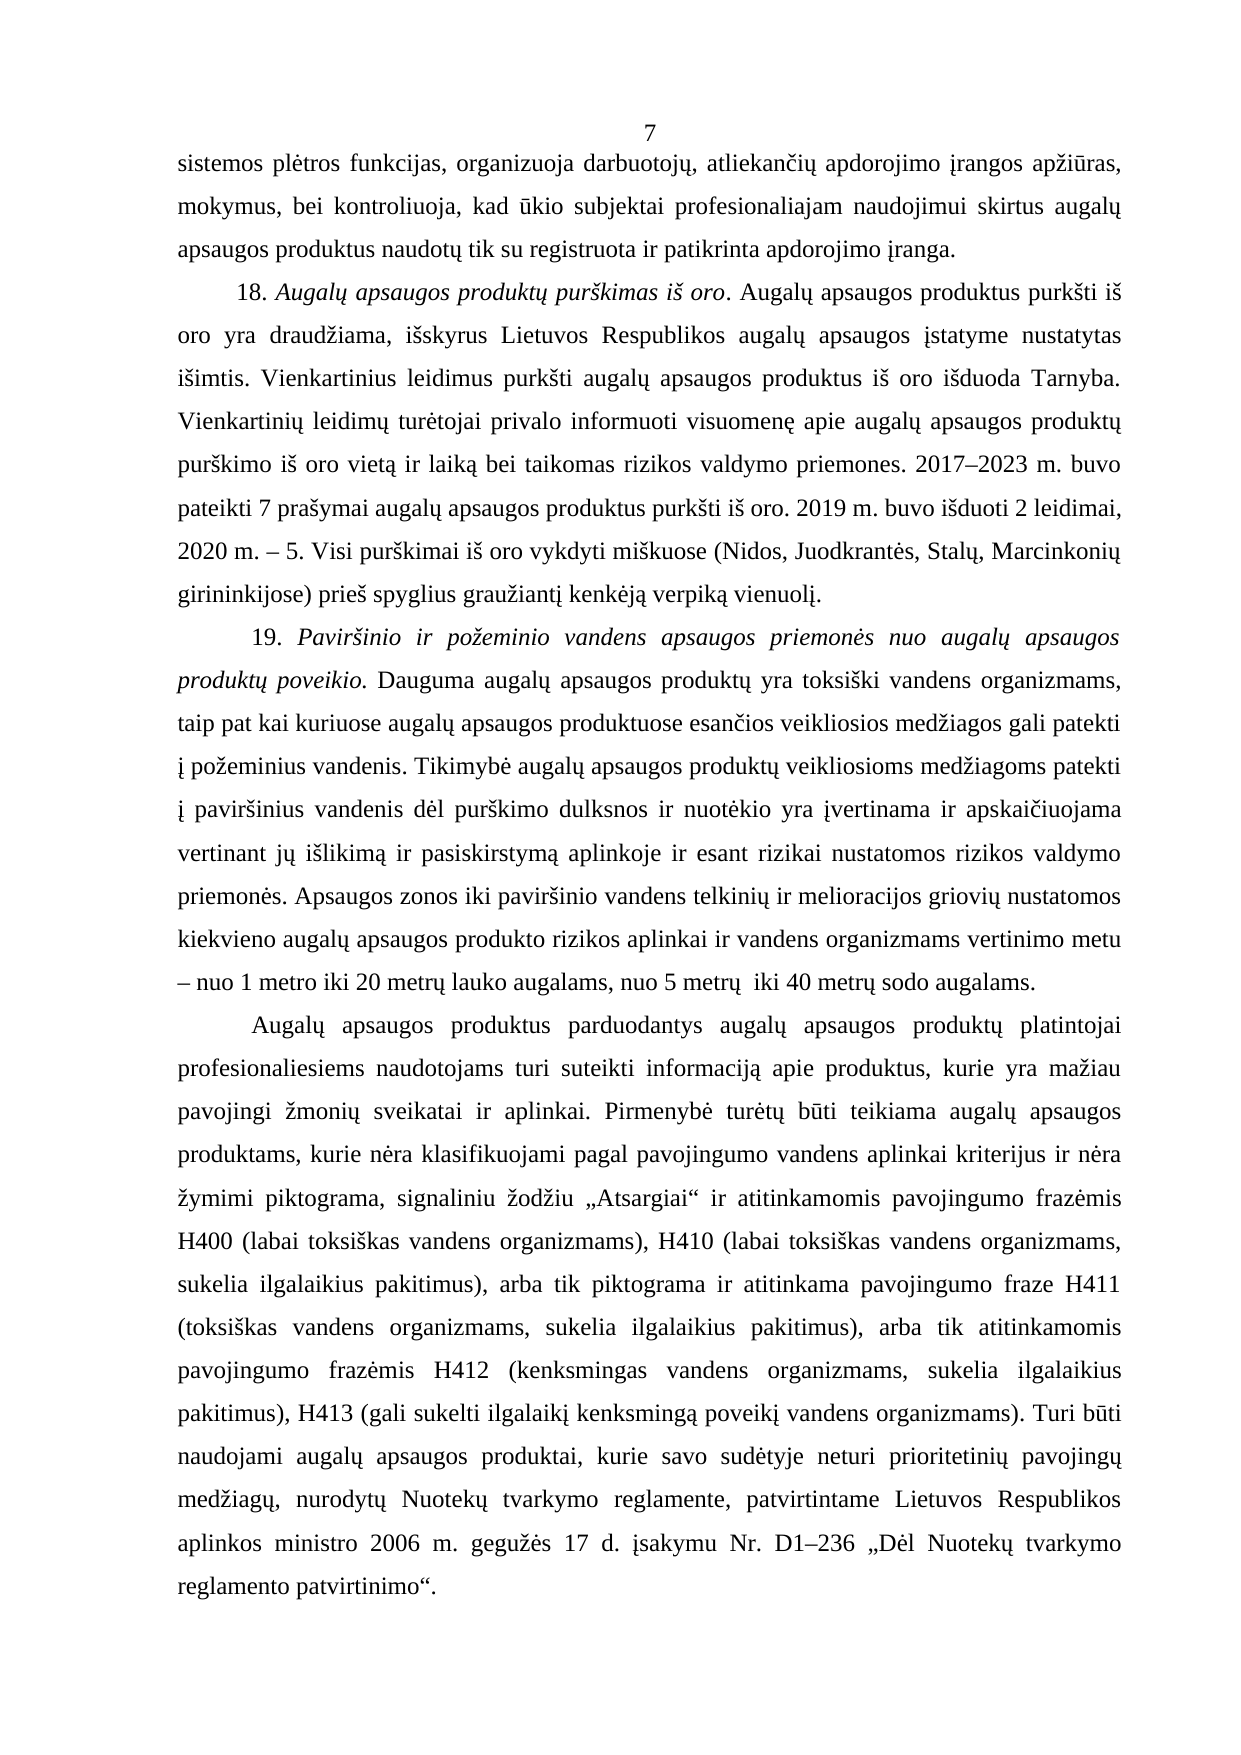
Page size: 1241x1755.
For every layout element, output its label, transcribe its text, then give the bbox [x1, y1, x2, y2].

text Augalų apsaugos produktus parduodantys augalų apsaugos produktų platintojai profesionaliesiems naudotojams turi suteikti informaciją apie produktus, kurie yra mažiau pavojingi žmonių sveikatai ir aplinkai. Pirmenybė turėtų būti teikiama augalų apsaugos produktams, kurie nėra klasifikuojami pagal pavojingumo vandens aplinkai kriterijus ir nėra žymimi piktograma, signaliniu žodžiu „Atsargiai“ ir atitinkamomis pavojingumo frazėmis H400 (labai toksiškas vandens organizmams), H410 (labai toksiškas vandens organizmams, sukelia ilgalaikius pakitimus), arba tik piktograma ir atitinkama pavojingumo fraze H411 (toksiškas vandens organizmams, sukelia ilgalaikius pakitimus), arba tik atitinkamomis pavojingumo frazėmis H412 (kenksmingas vandens organizmams, sukelia ilgalaikius pakitimus), H413 (gali sukelti ilgalaikį kenksmingą poveikį vandens organizmams). Turi būti naudojami augalų apsaugos produktai, kurie savo sudėtyje neturi prioritetinių pavojingų medžiagų, nurodytų Nuotekų tvarkymo reglamente, patvirtintame Lietuvos Respublikos aplinkos ministro 2006 m. gegužės 17 d. įsakymu Nr. D1–236 „Dėl Nuotekų tvarkymo reglamento patvirtinimo“. [177, 1010, 1122, 1599]
text sistemos plėtros funkcijas, organizuoja darbuotojų, atliekančių apdorojimo įrangos apžiūras, mokymus, bei kontroliuoja, kad ūkio subjektai profesionaliajam naudojimui skirtus augalų apsaugos produktus naudotų tik su registruota ir patikrinta apdorojimo įranga. [177, 148, 1122, 263]
text 18. Augalų apsaugos produktų purškimas iš oro. Augalų apsaugos produktus purkšti iš oro yra draudžiama, išskyrus Lietuvos Respublikos augalų apsaugos įstatyme nustatytas išimtis. Vienkartinius leidimus purkšti augalų apsaugos produktus iš oro išduoda Tarnyba. Vienkartinių leidimų turėtojai privalo informuoti visuomenę apie augalų apsaugos produktų purškimo iš oro vietą ir laiką bei taikomas rizikos valdymo priemones. 2017–2023 m. buvo pateikti 7 prašymai augalų apsaugos produktus purkšti iš oro. 2019 m. buvo išduoti 2 leidimai, 2020 m. – 5. Visi purškimai iš oro vykdyti miškuose (Nidos, Juodkrantės, Stalų, Marcinkonių girininkijose) prieš spyglius graužiantį kenkėją verpiką vienuolį. [177, 277, 1122, 608]
text 19. Paviršinio ir požeminio vandens apsaugos priemonės nuo augalų apsaugos produktų poveikio. Dauguma augalų apsaugos produktų yra toksiški vandens organizmams, taip pat kai kuriuose augalų apsaugos produktuose esančios veikliosios medžiagos gali patekti į požeminius vandenis. Tikimybė augalų apsaugos produktų veikliosioms medžiagoms patekti į paviršinius vandenis dėl purškimo dulksnos ir nuotėkio yra įvertinama ir apskaičiuojama vertinant jų išlikimą ir pasiskirstymą aplinkoje ir esant rizikai nustatomos rizikos valdymo priemonės. Apsaugos zonos iki paviršinio vandens telkinių ir melioracijos griovių nustatomos kiekvieno augalų apsaugos produkto rizikos aplinkai ir vandens organizmams vertinimo metu – nuo 1 metro iki 20 metrų lauko augalams, nuo 5 metrų iki 40 metrų sodo augalams. [177, 622, 1122, 996]
